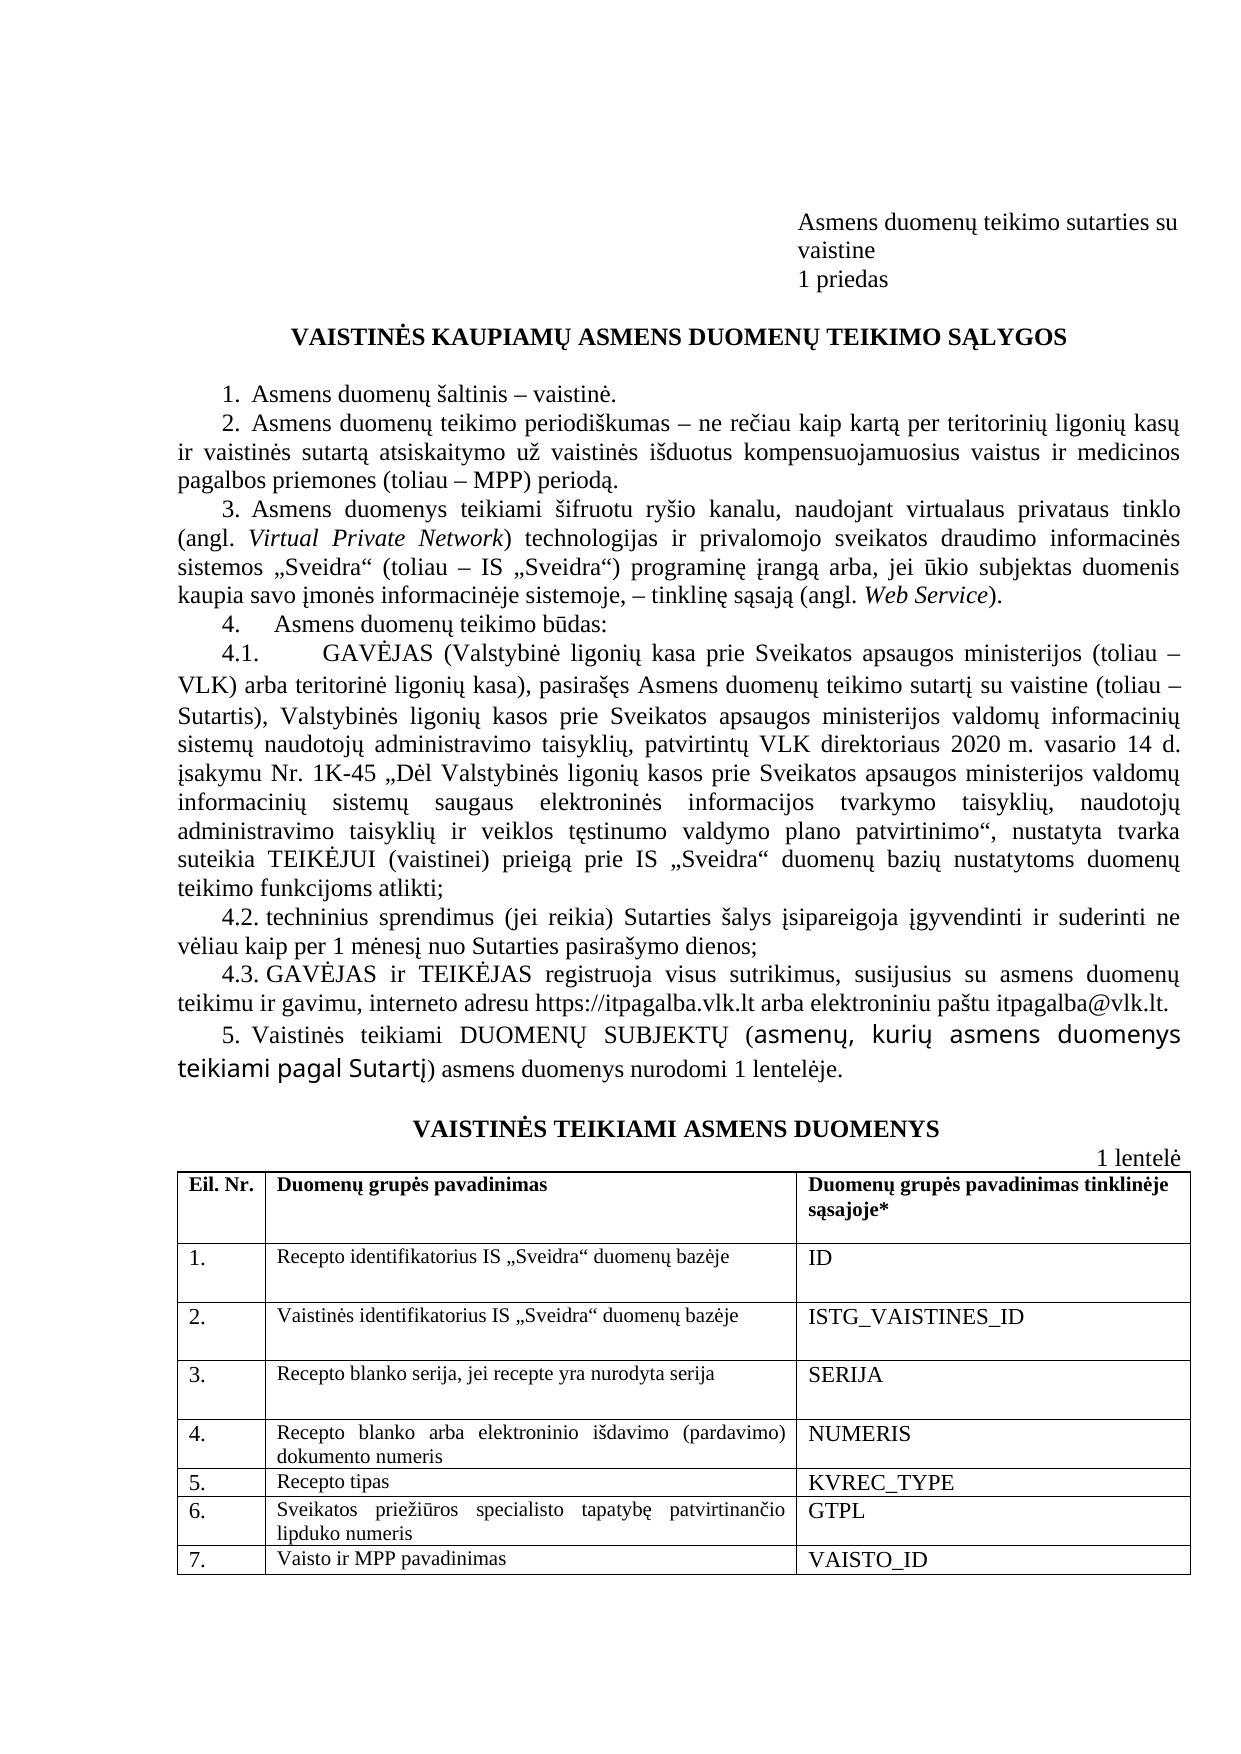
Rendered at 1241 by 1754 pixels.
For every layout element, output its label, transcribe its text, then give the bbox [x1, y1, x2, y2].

table_cell 2. [178, 1303, 265, 1360]
table_cell SERIJA [797, 1361, 1190, 1418]
text Asmens duomenų teikimo sutarties su vaistine [797, 207, 1181, 264]
table_header Eil. Nr. [178, 1173, 265, 1243]
table_cell ISTG_VAISTINES_ID [797, 1303, 1190, 1360]
table_cell Recepto identifikatorius IS „Sveidra“ duomenų bazėje [266, 1244, 796, 1302]
text 4.1. GAVĖJAS (Valstybinė ligonių kasa prie Sveikatos apsaugos ministerijos (toliau – VLK) arba teritorinė ligonių kasa), pasirašęs Asmens duomenų teikimo sutartį su vaistine (toliau – Sutartis), Valstybinės ligonių kasos prie Sveikatos apsaugos ministerijos valdomų informacinių sistemų naudotojų administravimo taisyklių, patvirtintų VLK direktoriaus 2020 m. vasario 14 d. įsakymu Nr. 1K-45 „Dėl Valstybinės ligonių kasos prie Sveikatos apsaugos ministerijos valdomų informacinių sistemų saugaus elektroninės informacijos tvarkymo taisyklių, naudotojų administravimo taisyklių ir veiklos tęstinumo valdymo plano patvirtinimo“, nustatyta tvarka suteikia TEIKĖJUI (vaistinei) prieigą prie IS „Sveidra“ duomenų bazių nustatytoms duomenų teikimo funkcijoms atlikti; [177, 638, 1181, 902]
table_cell 3. [178, 1361, 265, 1418]
table_cell Recepto tipas [266, 1469, 796, 1496]
text 4.3. GAVĖJAS ir TEIKĖJAS registruoja visus sutrikimus, susijusius su asmens duomenų teikimu ir gavimu, interneto adresu https://itpagalba.vlk.lt arba elektroniniu paštu itpagalba@vlk.lt. [177, 959, 1181, 1017]
table_cell ID [797, 1244, 1190, 1302]
table_cell GTPL [797, 1497, 1190, 1545]
table_cell Recepto blanko serija, jei recepte yra nurodyta serija [266, 1361, 796, 1418]
text 3. Asmens duomenys teikiami šifruotu ryšio kanalu, naudojant virtualaus privataus tinklo (angl. Virtual Private Network) technologijas ir privalomojo sveikatos draudimo informacinės sistemos „Sveidra“ (toliau – IS „Sveidra“) programinę įrangą arba, jei ūkio subjektas duomenis kaupia savo įmonės informacinėje sistemoje, – tinklinę sąsają (angl. Web Service). [177, 494, 1181, 609]
table_cell 5. [178, 1469, 265, 1496]
text 1. Asmens duomenų šaltinis ‒ vaistinė. [177, 379, 1181, 408]
table_cell Sveikatos priežiūros specialisto tapatybę patvirtinančio lipduko numeris [266, 1497, 796, 1545]
table_header Duomenų grupės pavadinimas [266, 1173, 796, 1243]
table_cell Vaisto ir MPP pavadinimas [266, 1546, 796, 1574]
text 1 priedas [797, 264, 1181, 293]
table_cell 4. [178, 1420, 265, 1468]
table_cell Vaistinės identifikatorius IS „Sveidra“ duomenų bazėje [266, 1303, 796, 1360]
text 4. Asmens duomenų teikimo būdas: [222, 609, 1181, 638]
table_cell NUMERIS [797, 1420, 1190, 1468]
text 5. Vaistinės teikiami DUOMENŲ SUBJEKTŲ (asmenų, kurių asmens duomenys teikiami pagal Sutartį) asmens duomenys nurodomi 1 lentelėje. [177, 1017, 1181, 1085]
text VAISTINĖS KAUPIAMŲ ASMENS DUOMENŲ TEIKIMO SĄLYGOS [177, 322, 1181, 350]
table_cell 1. [178, 1244, 265, 1302]
table_cell VAISTO_ID [797, 1546, 1190, 1574]
text 4.2. techninius sprendimus (jei reikia) Sutarties šalys įsipareigoja įgyvendinti ir suderinti ne vėliau kaip per 1 mėnesį nuo Sutarties pasirašymo dienos; [177, 902, 1181, 959]
table_cell 6. [178, 1497, 265, 1545]
table_header Duomenų grupės pavadinimas tinklinėje sąsajoje* [797, 1173, 1190, 1243]
table_cell KVREC_TYPE [797, 1469, 1190, 1496]
text 1 lentelė [177, 1143, 1181, 1171]
table_cell Recepto blanko arba elektroninio išdavimo (pardavimo) dokumento numeris [266, 1420, 796, 1468]
text 2. Asmens duomenų teikimo periodiškumas ‒ ne rečiau kaip kartą per teritorinių ligonių kasų ir vaistinės sutartą atsiskaitymo už vaistinės išduotus kompensuojamuosius vaistus ir medicinos pagalbos priemones (toliau – MPP) periodą. [177, 408, 1181, 494]
text VAISTINĖS teikiami ASMENS DUOMENYS [177, 1114, 1181, 1143]
table_cell 7. [178, 1546, 265, 1574]
